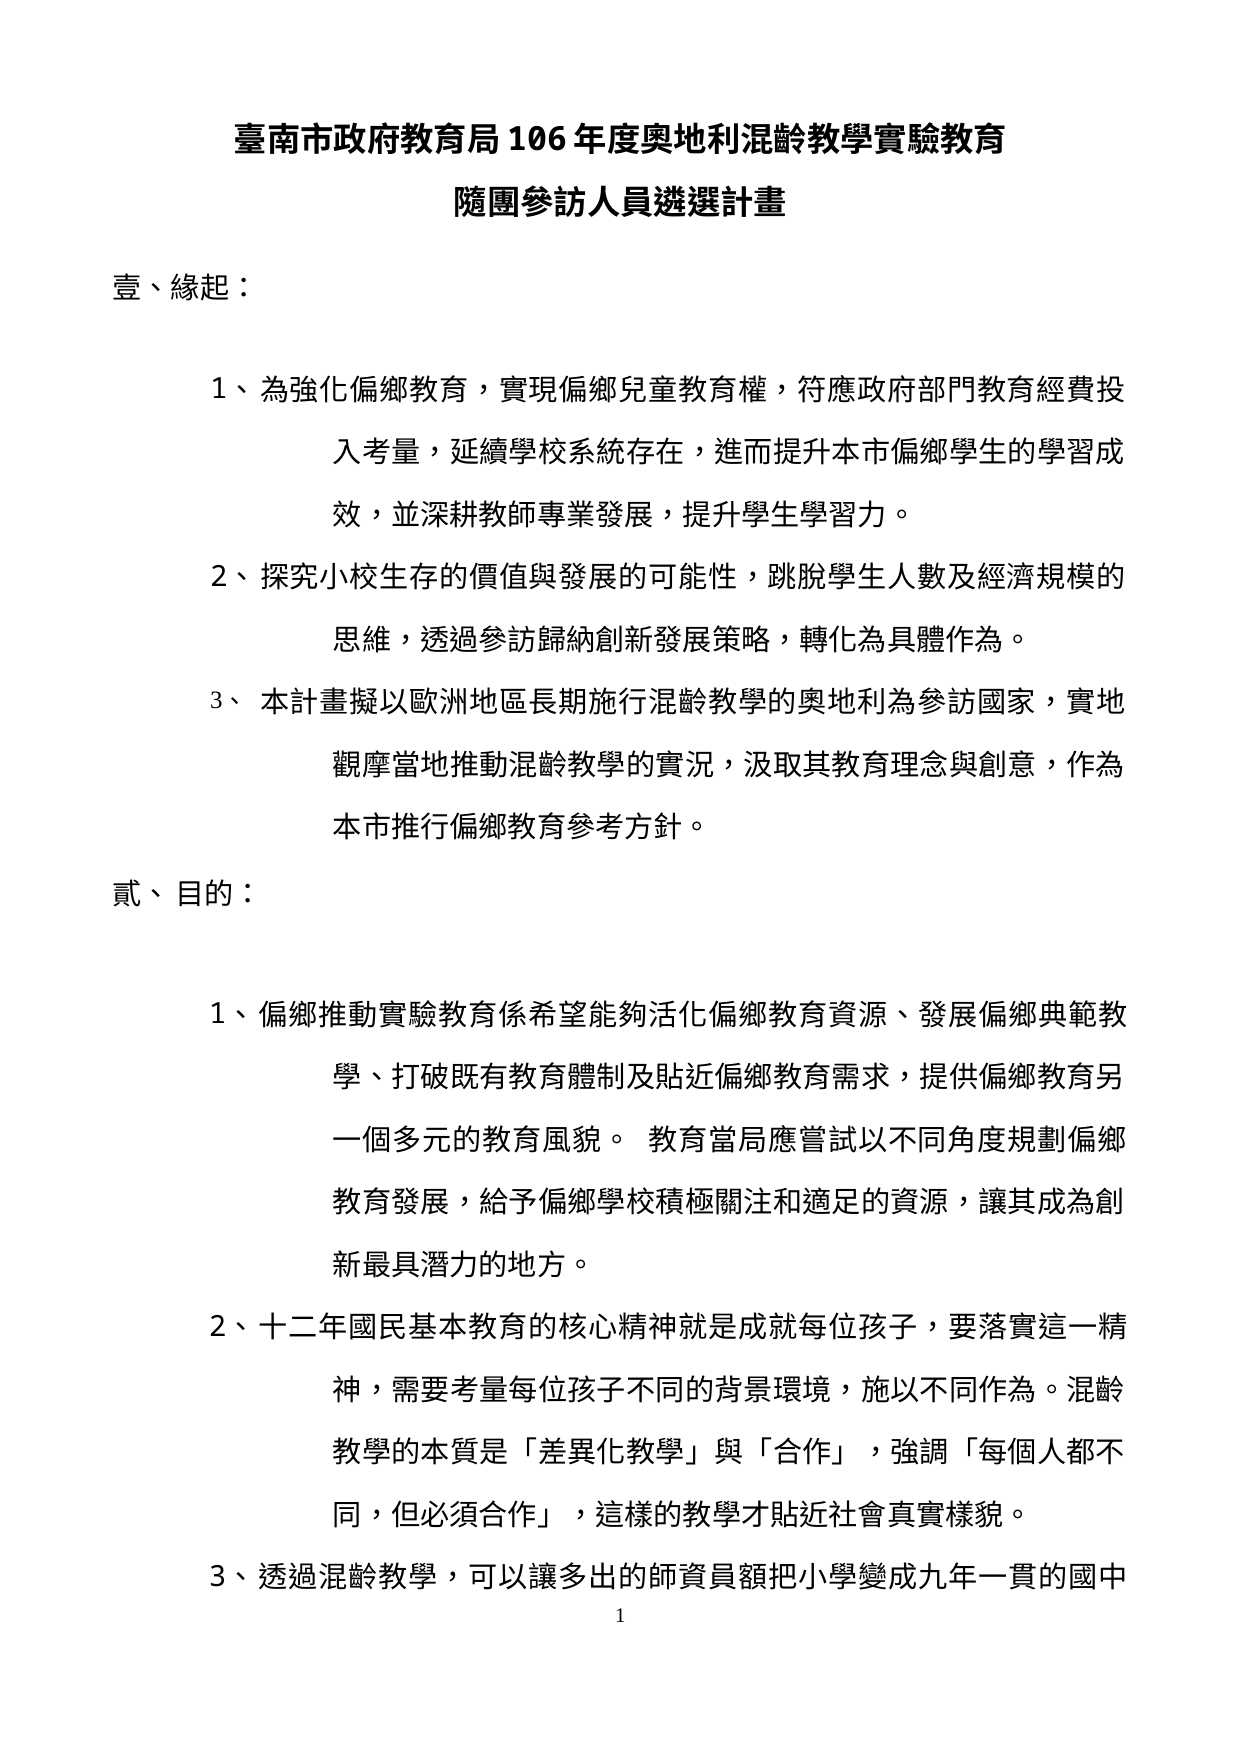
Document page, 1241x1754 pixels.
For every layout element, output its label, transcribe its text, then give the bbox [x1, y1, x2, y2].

list 透過混齡教學，可以讓多出的師資員額把小學變成九年一貫的國中 [209, 1533, 1128, 1596]
list 探究小校生存的價值與發展的可能性，跳脫學生人數及經濟規模的思維，透過參訪歸納創新發展策略，轉化為具體作為。 [210, 533, 1128, 658]
list 十二年國民基本教育的核心精神就是成就每位孩子，要落實這一精神，需要考量每位孩子不同的背景環境，施以不同作為。混齡教學的本質是「差異化教學」與「合作」，強調「每個人都不同，但必須合作」，這樣的教學才貼近社會真實樣貌。 [209, 1283, 1128, 1533]
list 為強化偏鄉教育，實現偏鄉兒童教育權，符應政府部門教育經費投入考量，延續學校系統存在，進而提升本市偏鄉學生的學習成效，並深耕教師專業發展，提升學生學習力。 [210, 346, 1128, 533]
list 偏鄉推動實驗教育係希望能夠活化偏鄉教育資源、發展偏鄉典範教學、打破既有教育體制及貼近偏鄉教育需求，提供偏鄉教育另一個多元的教育風貌。 教育當局應嘗試以不同角度規劃偏鄉教育發展，給予偏鄉學校積極關注和適足的資源，讓其成為創新最具潛力的地方。 [209, 971, 1128, 1283]
list 本計畫擬以歐洲地區長期施行混齡教學的奧地利為參訪國家，實地觀摩當地推動混齡教學的實況，汲取其教育理念與創意，作為本市推行偏鄉教育參考方針。 [210, 658, 1128, 846]
text 臺南市政府教育局106年度奧地利混齡教學實驗教育 [112, 96, 1128, 158]
text 隨團參訪人員遴選計畫 [112, 158, 1128, 221]
list 目的： [112, 864, 1128, 914]
text 壹、緣起： [112, 258, 1128, 308]
